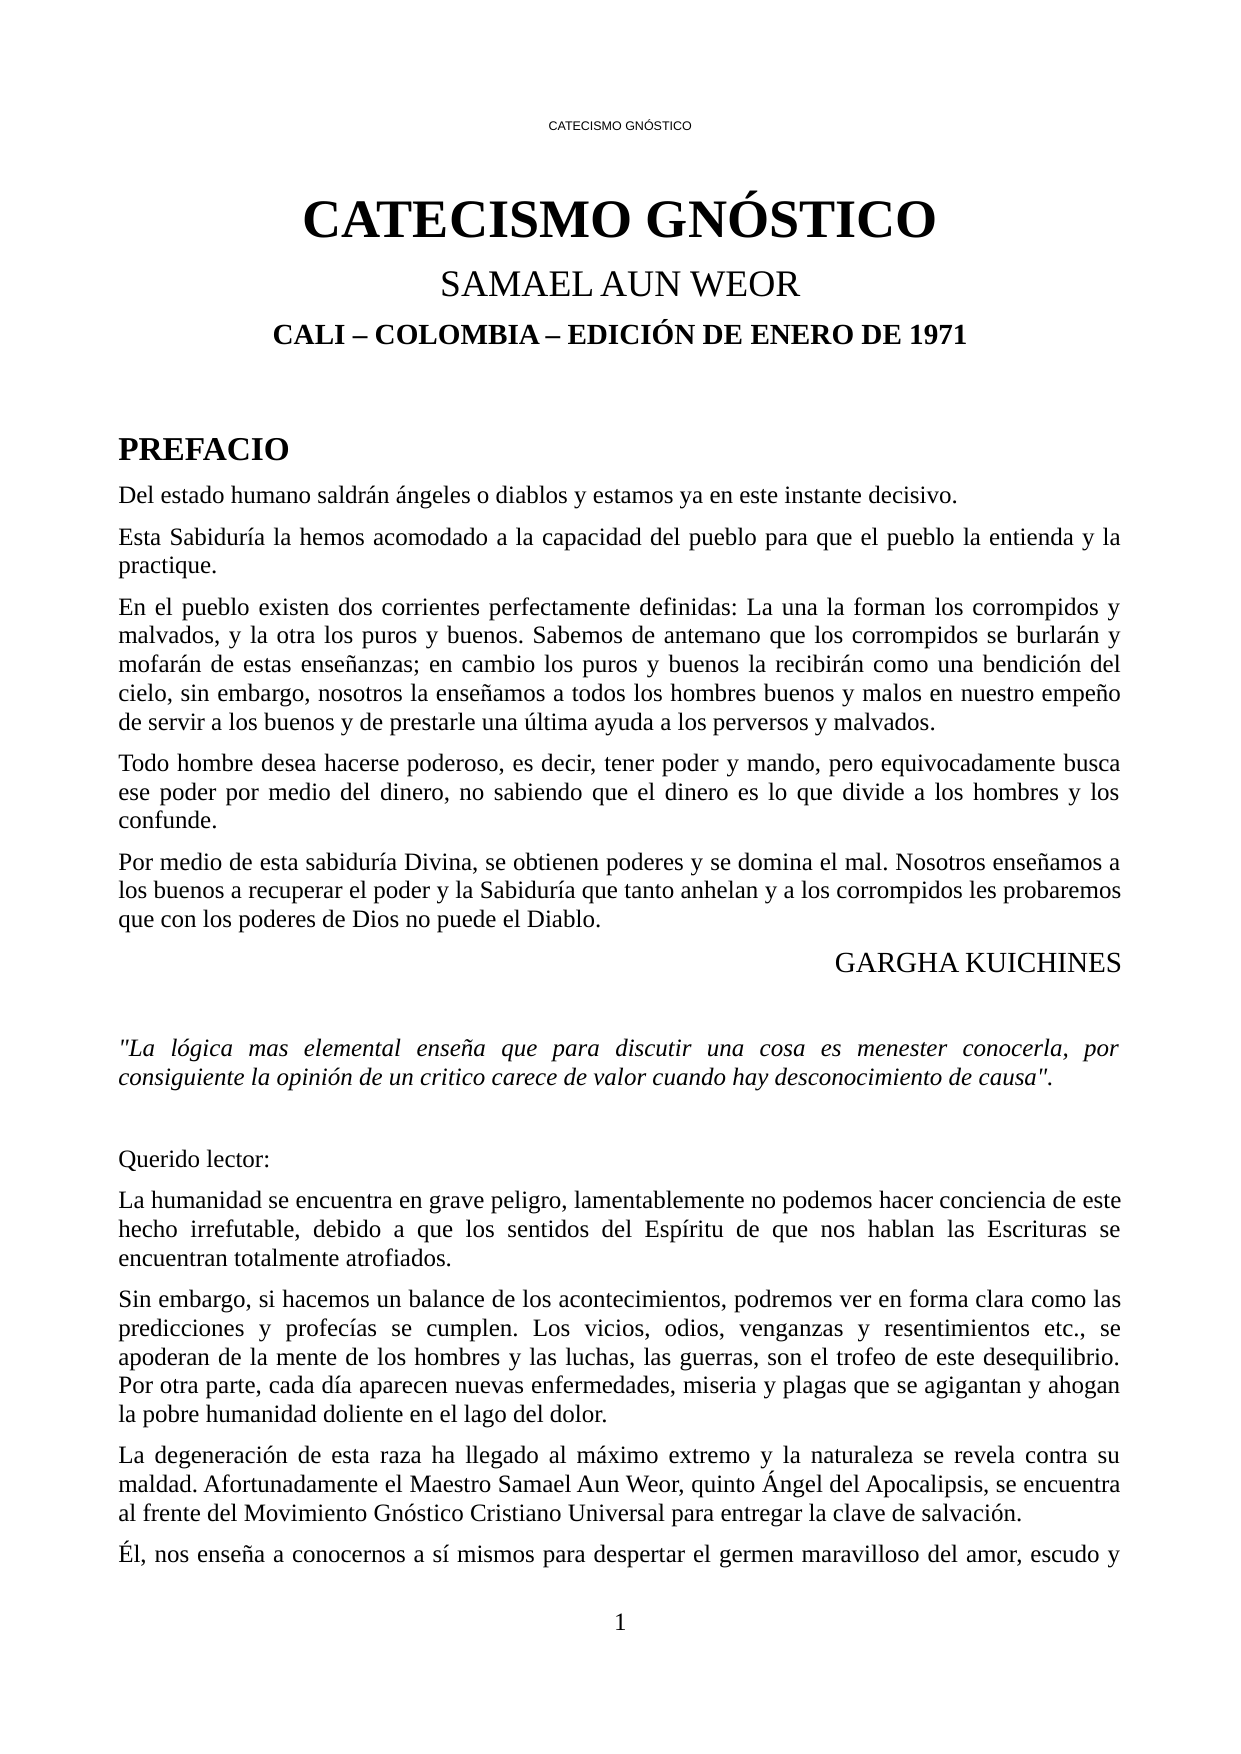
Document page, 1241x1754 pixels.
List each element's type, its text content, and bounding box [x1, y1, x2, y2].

text Querido lector: [118, 1144, 1122, 1173]
text En el pueblo existen dos corrientes perfectamente definidas: La una la forman los corrompidos y malvados, y la otra los puros y buenos. Sabemos de antemano que los corrompidos se burlarán y mofarán de estas enseñanzas; en cambio los puros y buenos la recibirán como una bendición del cielo, sin embargo, nosotros la enseñamos a todos los hombres buenos y malos en nuestro empeño de servir a los buenos y de prestarle una última ayuda a los perversos y malvados. [118, 592, 1122, 736]
subtitle CATECISMO GNÓSTICO [118, 187, 1122, 249]
text SAMAEL AUN WEOR [118, 262, 1122, 305]
text Todo hombre desea hacerse poderoso, es decir, tener poder y mando, pero equivocadamente busca ese poder por medio del dinero, no sabiendo que el dinero es lo que divide a los hombres y los confunde. [118, 748, 1122, 834]
text "La lógica mas elemental enseña que para discutir una cosa es menester conocerla, por consiguiente la opinión de un critico carece de valor cuando hay desconocimiento de causa". [118, 1033, 1122, 1090]
text GARGHA KUICHINES [118, 946, 1122, 979]
text Esta Sabiduría la hemos acomodado a la capacidad del pueblo para que el pueblo la entienda y la practique. [118, 522, 1122, 579]
text Sin embargo, si hacemos un balance de los acontecimientos, podremos ver en forma clara como las predicciones y profecías se cumplen. Los vicios, odios, venganzas y resentimientos etc., se apoderan de la mente de los hombres y las luchas, las guerras, son el trofeo de este desequilibrio. Por otra parte, cada día aparecen nuevas enfermedades, miseria y plagas que se agigantan y ahogan la pobre humanidad doliente en el lago del dolor. [118, 1284, 1122, 1428]
text CALI – COLOMBIA – EDICIÓN DE ENERO DE 1971 [118, 317, 1122, 351]
subtitle PREFACIO [118, 430, 1122, 468]
text Del estado humano saldrán ángeles o diablos y estamos ya en este instante decisivo. [118, 481, 1122, 509]
text La humanidad se encuentra en grave peligro, lamentablemente no podemos hacer conciencia de este hecho irrefutable, debido a que los sentidos del Espíritu de que nos hablan las Escrituras se encuentran totalmente atrofiados. [118, 1185, 1122, 1272]
text Él, nos enseña a conocernos a sí mismos para despertar el germen maravilloso del amor, escudo y [118, 1539, 1122, 1568]
text La degeneración de esta raza ha llegado al máximo extremo y la naturaleza se revela contra su maldad. Afortunadamente el Maestro Samael Aun Weor, quinto Ángel del Apocalipsis, se encuentra al frente del Movimiento Gnóstico Cristiano Universal para entregar la clave de salvación. [118, 1440, 1122, 1527]
text Por medio de esta sabiduría Divina, se obtienen poderes y se domina el mal. Nosotros enseñamos a los buenos a recuperar el poder y la Sabiduría que tanto anhelan y a los corrompidos les probaremos que con los poderes de Dios no puede el Diablo. [118, 847, 1122, 933]
